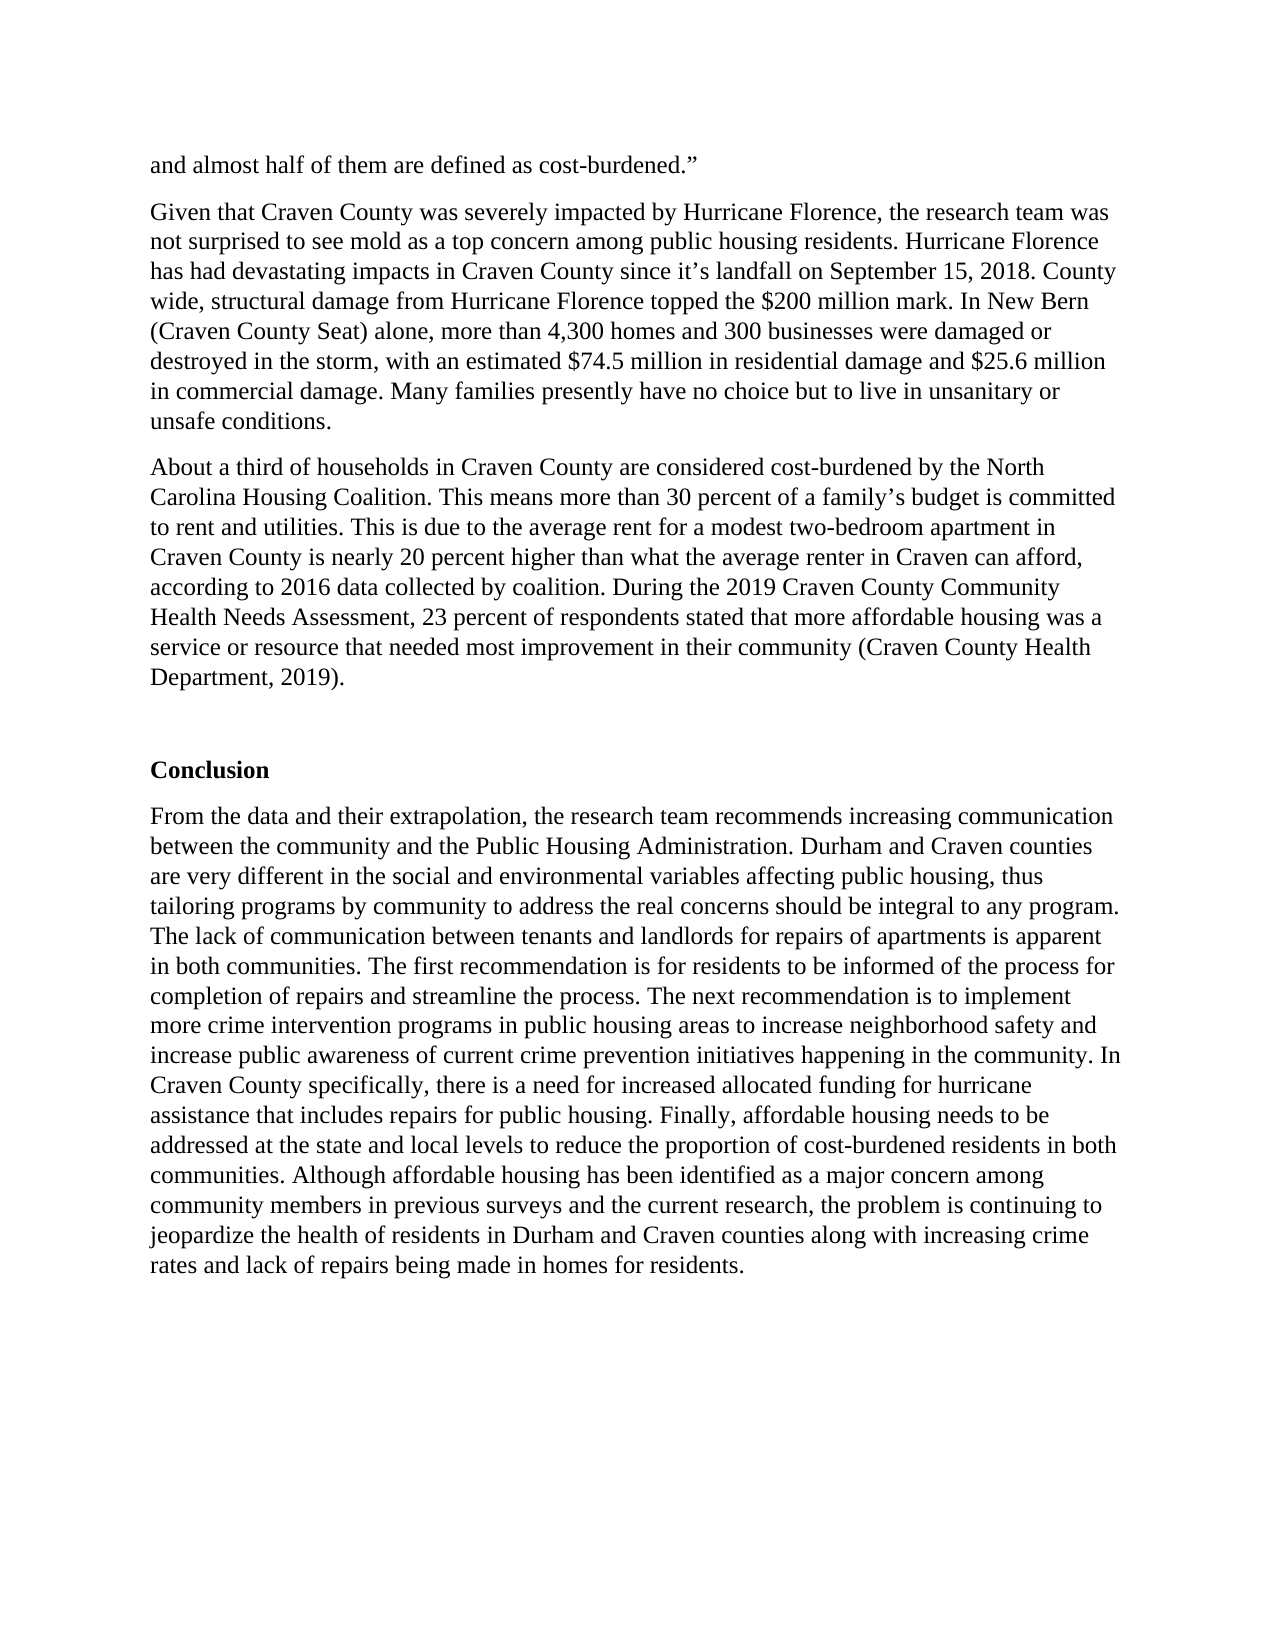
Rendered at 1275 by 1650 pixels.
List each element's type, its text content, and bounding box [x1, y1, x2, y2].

text Conclusion [150, 755, 1125, 783]
text and almost half of them are defined as cost-burdened.” [150, 150, 1125, 179]
text About a third of households in Craven County are considered cost-burdened by the North Carolina Housing Coalition. This means more than 30 percent of a family’s budget is committed to rent and utilities. This is due to the average rent for a modest two-bedroom apartment in Craven County is nearly 20 percent higher than what the average renter in Craven can afford, according to 2016 data collected by coalition. During the 2019 Craven County Community Health Needs Assessment, 23 percent of respondents stated that more affordable housing was a service or resource that needed most improvement in their community (Craven County Health Department, 2019). [150, 452, 1125, 690]
text From the data and their extrapolation, the research team recommends increasing communication between the community and the Public Housing Administration. Durham and Craven counties are very different in the social and environmental variables affecting public housing, thus tailoring programs by community to address the real concerns should be integral to any program. The lack of communication between tenants and landlords for repairs of apartments is apparent in both communities. The first recommendation is for residents to be informed of the process for completion of repairs and streamline the process. The next recommendation is to implement more crime intervention programs in public housing areas to increase neighborhood safety and increase public awareness of current crime prevention initiatives happening in the community. In Craven County specifically, there is a need for increased allocated funding for hurricane assistance that includes repairs for public housing. Finally, affordable housing needs to be addressed at the state and local levels to reduce the proportion of cost-burdened residents in both communities. Although affordable housing has been identified as a major concern among community members in previous surveys and the current research, the problem is continuing to jeopardize the health of residents in Durham and Craven counties along with increasing crime rates and lack of repairs being made in homes for residents. [150, 801, 1125, 1278]
text Given that Craven County was severely impacted by Hurricane Florence, the research team was not surprised to see mold as a top concern among public housing residents. Hurricane Florence has had devastating impacts in Craven County since it’s landfall on September 15, 2018. County wide, structural damage from Hurricane Florence topped the $200 million mark. In New Bern (Craven County Seat) alone, more than 4,300 homes and 300 businesses were damaged or destroyed in the storm, with an estimated $74.5 million in residential damage and $25.6 million in commercial damage. Many families presently have no choice but to live in unsanitary or unsafe conditions. [150, 197, 1125, 434]
